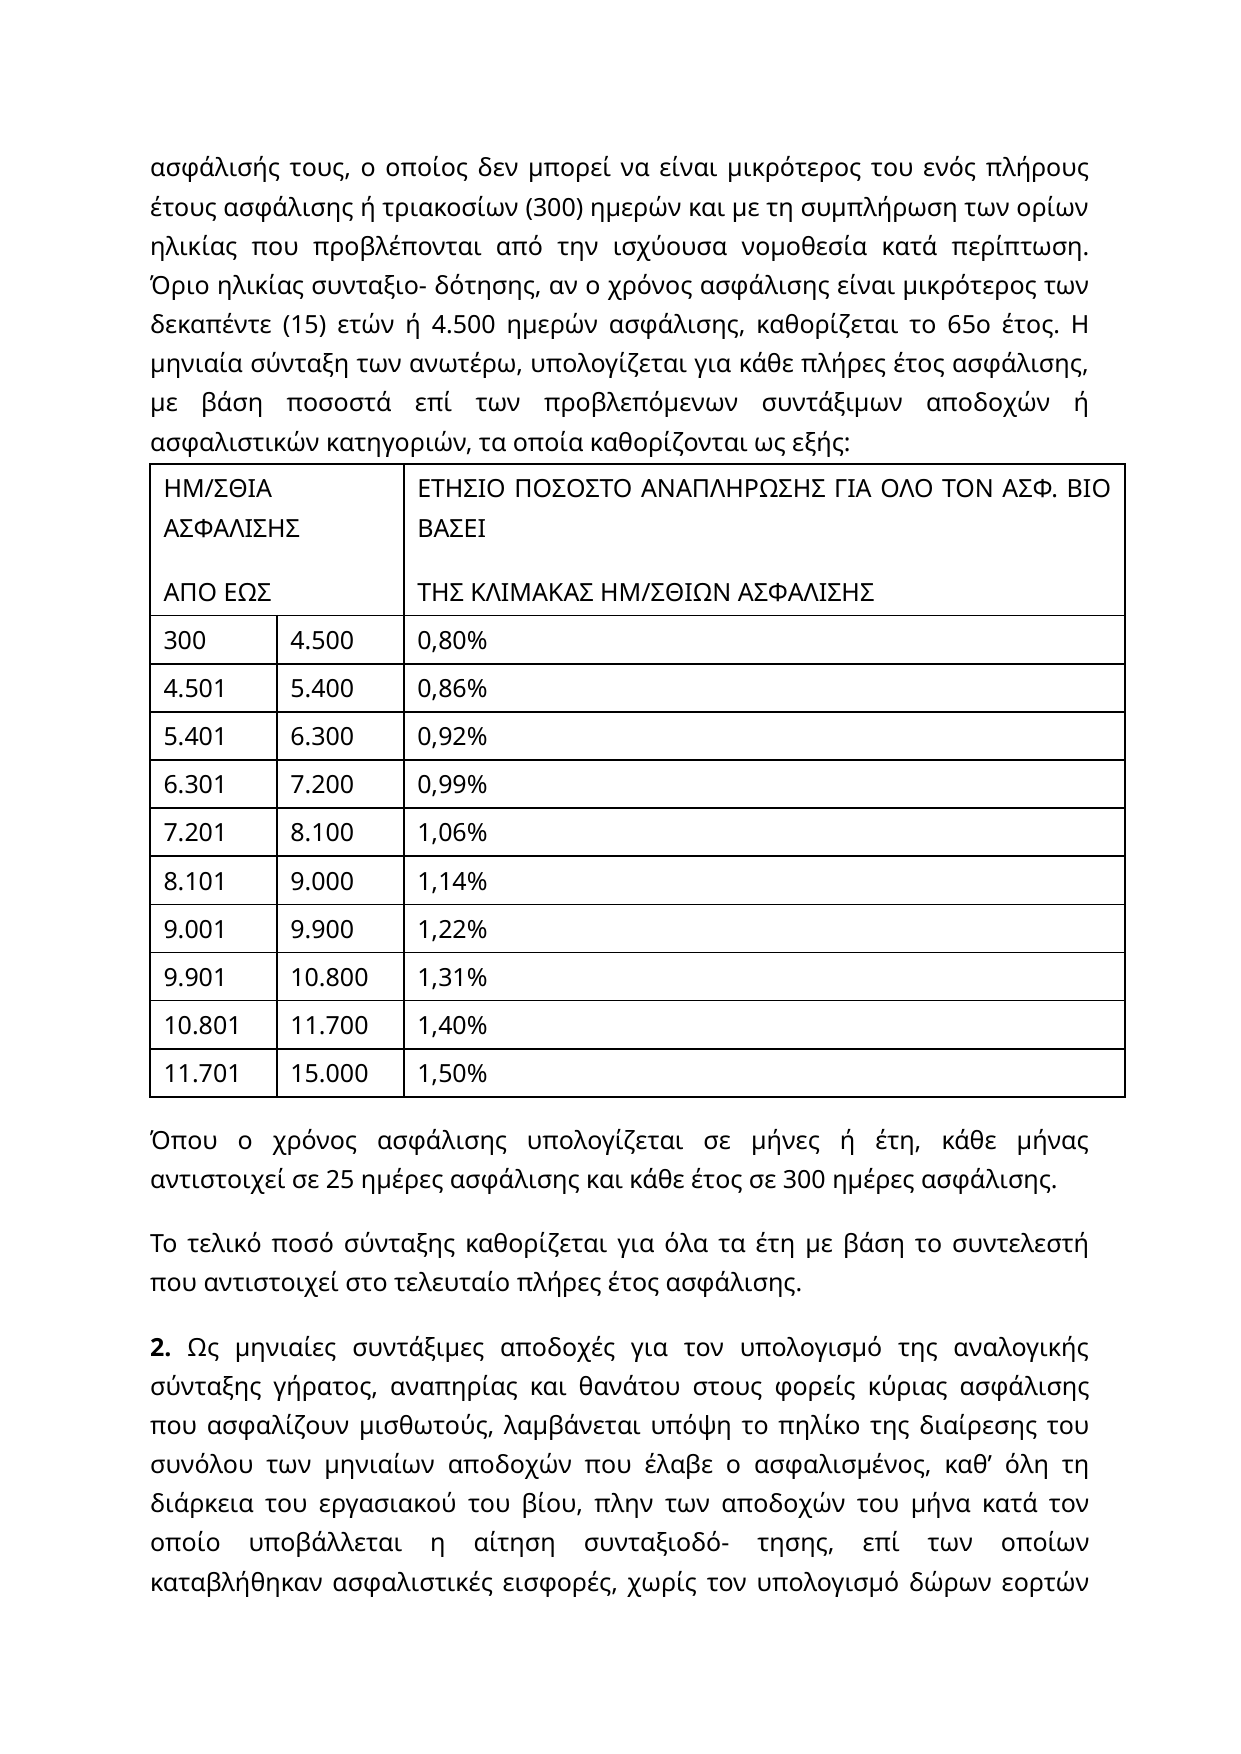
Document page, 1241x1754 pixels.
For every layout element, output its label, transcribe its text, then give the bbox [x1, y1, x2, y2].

table_cell 7.200 [278, 761, 403, 807]
table_cell 1,40% [405, 1001, 1124, 1048]
table_cell 0,99% [405, 761, 1124, 807]
text 2. Ως μηνιαίες συντάξιμες αποδοχές για τον υπολογισμό της αναλογικής σύνταξης γήρατος, αναπηρίας και θανάτου στους φορείς κύριας ασφάλισης που ασφαλίζουν μισθωτούς, λαμβάνεται υπόψη το πηλίκο της διαίρεσης του συνόλου των μηνιαίων αποδοχών που έλαβε ο ασφαλισμένος, καθ’ όλη τη διάρκεια του εργασιακού του βίου, πλην των αποδοχών του μήνα κατά τον οποίο υποβάλλεται η αίτηση συνταξιοδό- τησης, επί των οποίων καταβλήθηκαν ασφαλιστικές εισφορές, χωρίς τον υπολογισμό δώρων εορτών [150, 1329, 1090, 1598]
table_cell 5.400 [278, 665, 403, 711]
table_cell 4.501 [151, 665, 276, 711]
table_cell 8.101 [151, 857, 276, 903]
table_cell 1,31% [405, 953, 1124, 1000]
table_cell 15.000 [278, 1050, 403, 1096]
table_cell 7.201 [151, 809, 276, 855]
table_cell 300 [151, 616, 276, 663]
table_cell 9.001 [151, 905, 276, 952]
table_cell 8.100 [278, 809, 403, 855]
table_cell 9.000 [278, 857, 403, 903]
table_cell 11.700 [278, 1001, 403, 1048]
table_cell 4.500 [278, 616, 403, 663]
table_header ΗΜ/ΣΘΙΑ ΑΣΦΑΛΙΣΗΣ ΑΠΟ ΕΩΣ [151, 465, 403, 615]
table_cell 0,80% [405, 616, 1124, 663]
table_cell 0,86% [405, 665, 1124, 711]
table_cell 6.301 [151, 761, 276, 807]
table_cell 6.300 [278, 713, 403, 759]
text Όπου ο χρόνος ασφάλισης υπολογίζεται σε μήνες ή έτη, κάθε μήνας αντιστοιχεί σε 25 ημέρες ασφάλισης και κάθε έτος σε 300 ημέρες ασφάλισης. [150, 1123, 1090, 1196]
table_cell 9.900 [278, 905, 403, 952]
table_cell 1,06% [405, 809, 1124, 855]
table_cell 9.901 [151, 953, 276, 1000]
table_cell 11.701 [151, 1050, 276, 1096]
table_cell 1,22% [405, 905, 1124, 952]
table_header ΕΤΗΣΙΟ ΠΟΣΟΣΤΟ ΑΝΑΠΛΗΡΩΣΗΣ ΓΙΑ ΟΛΟ ΤΟΝ ΑΣΦ. ΒΙΟ ΒΑΣΕΙ ΤΗΣ ΚΛΙΜΑΚΑΣ ΗΜ/ΣΘΙΩΝ ΑΣΦΑΛΙΣΗΣ [405, 465, 1124, 615]
table_cell 10.801 [151, 1001, 276, 1048]
table_cell 10.800 [278, 953, 403, 1000]
text ασφάλισής τους, ο οποίος δεν μπορεί να είναι μικρότερος του ενός πλήρους έτους ασφάλισης ή τριακοσίων (300) ημερών και με τη συμπλήρωση των ορίων ηλικίας που προβλέπονται από την ισχύουσα νομοθεσία κατά περίπτωση. Όριο ηλικίας συνταξιο- δότησης, αν ο χρόνος ασφάλισης είναι μικρότερος των δεκαπέντε (15) ετών ή 4.500 ημερών ασφάλισης, καθορίζεται το 65ο έτος. Η μηνιαία σύνταξη των ανωτέρω, υπολογίζεται για κάθε πλήρες έτος ασφάλισης, με βάση ποσοστά επί των προβλεπόμενων συντάξιμων αποδοχών ή ασφαλιστικών κατηγοριών, τα οποία καθορίζονται ως εξής: [150, 150, 1090, 458]
table_cell 1,50% [405, 1050, 1124, 1096]
table_cell 0,92% [405, 713, 1124, 759]
text Το τελικό ποσό σύνταξης καθορίζεται για όλα τα έτη με βάση το συντελεστή που αντιστοιχεί στο τελευταίο πλήρες έτος ασφάλισης. [150, 1226, 1090, 1299]
table_cell 5.401 [151, 713, 276, 759]
table_cell 1,14% [405, 857, 1124, 903]
